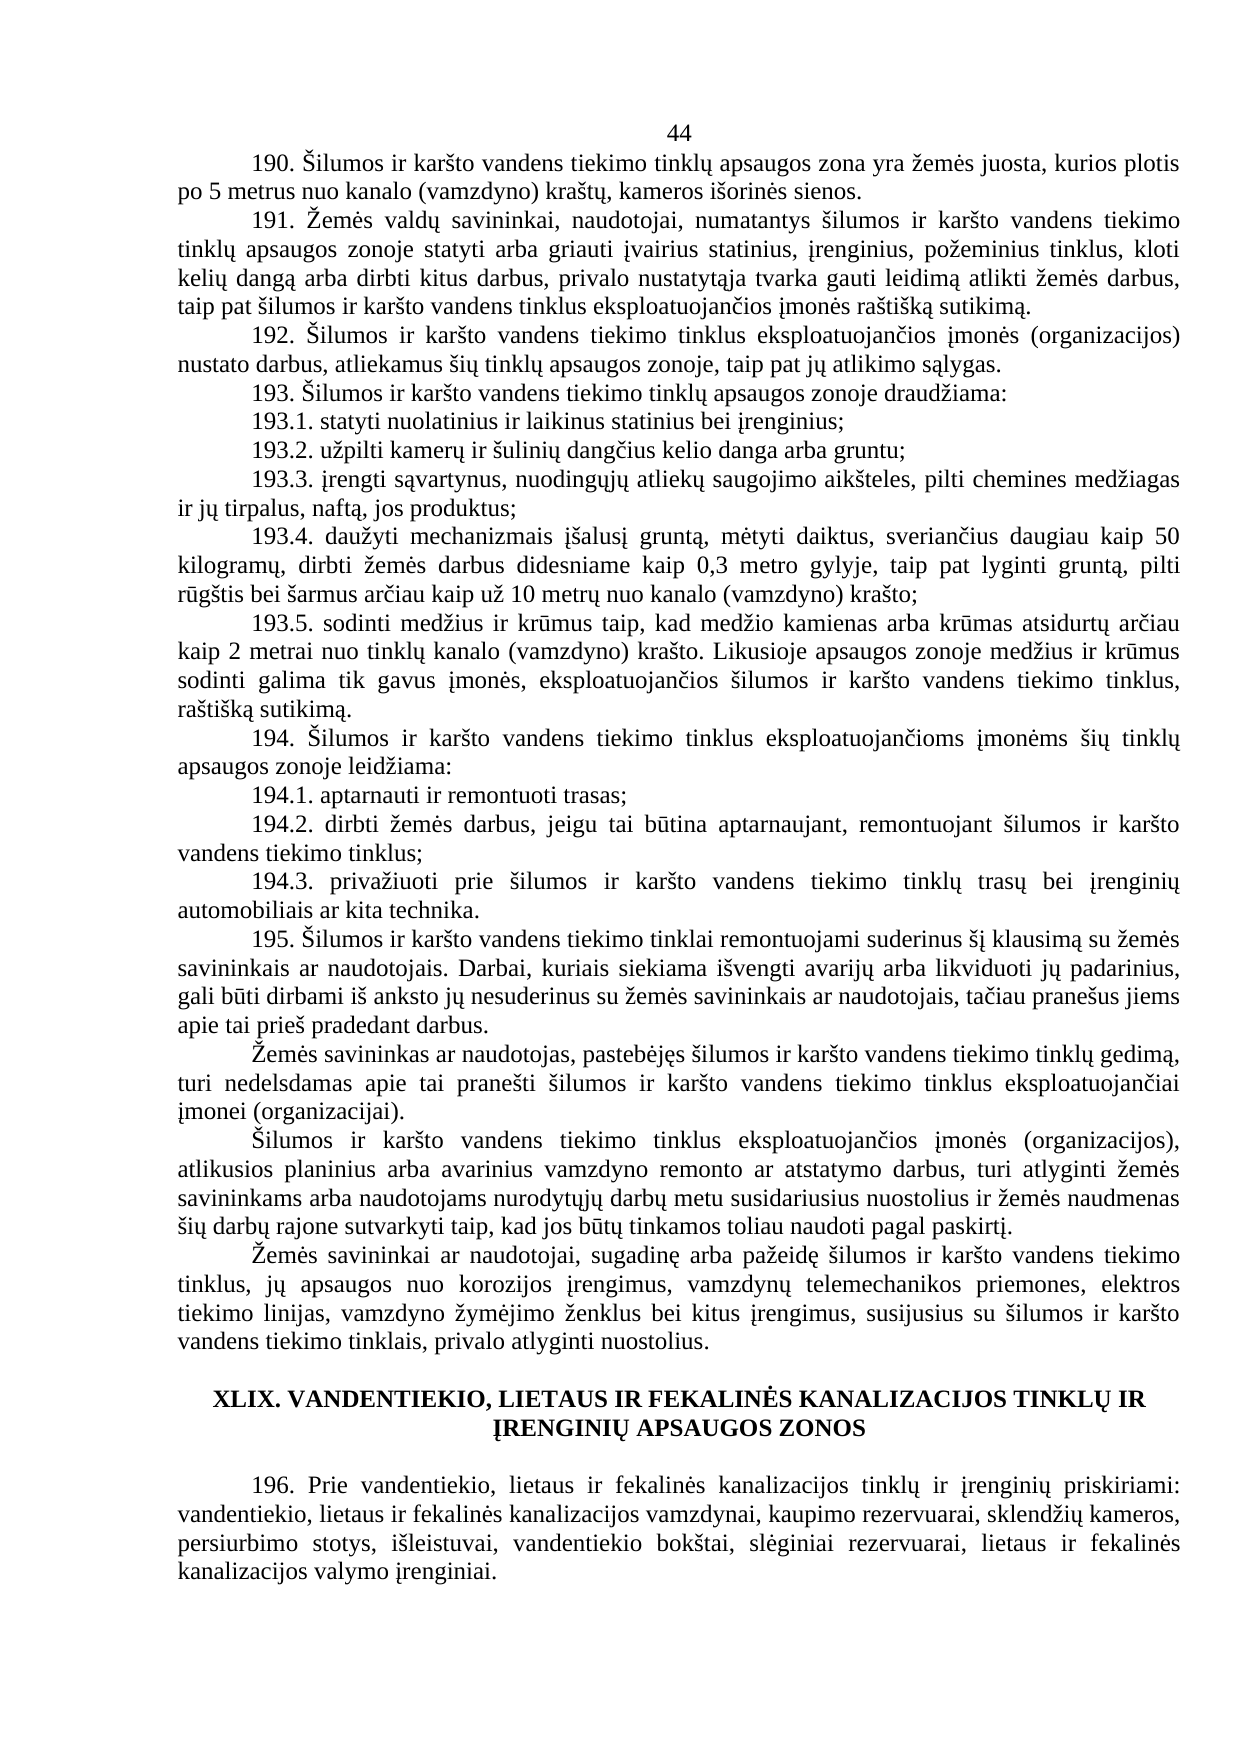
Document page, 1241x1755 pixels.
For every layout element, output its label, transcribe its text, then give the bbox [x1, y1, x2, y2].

text Žemės savininkas ar naudotojas, pastebėjęs šilumos ir karšto vandens tiekimo tinklų gedimą, turi nedelsdamas apie tai pranešti šilumos ir karšto vandens tiekimo tinklus eksploatuojančiai įmonei (organizacijai). [177, 1039, 1181, 1125]
text 193.1. statyti nuolatinius ir laikinus statinius bei įrenginius; [177, 406, 1181, 435]
text XLIX. VANDENTIEKIO, LIETAUS IR FEKALINĖS KANALIZACIJOS TINKLŲ IR ĮRENGINIŲ APSAUGOS ZONOS [177, 1384, 1181, 1441]
text 193. Šilumos ir karšto vandens tiekimo tinklų apsaugos zonoje draudžiama: [177, 378, 1181, 406]
text Šilumos ir karšto vandens tiekimo tinklus eksploatuojančios įmonės (organizacijos), atlikusios planinius arba avarinius vamzdyno remonto ar atstatymo darbus, turi atlyginti žemės savininkams arba naudotojams nurodytųjų darbų metu susidariusius nuostolius ir žemės naudmenas šių darbų rajone sutvarkyti taip, kad jos būtų tinkamos toliau naudoti pagal paskirtį. [177, 1125, 1181, 1240]
text 194.1. aptarnauti ir remontuoti trasas; [177, 780, 1181, 809]
text 193.3. įrengti sąvartynus, nuodingųjų atliekų saugojimo aikšteles, pilti chemines medžiagas ir jų tirpalus, naftą, jos produktus; [177, 464, 1181, 521]
text 192. Šilumos ir karšto vandens tiekimo tinklus eksploatuojančios įmonės (organizacijos) nustato darbus, atliekamus šių tinklų apsaugos zonoje, taip pat jų atlikimo sąlygas. [177, 320, 1181, 378]
text 190. Šilumos ir karšto vandens tiekimo tinklų apsaugos zona yra žemės juosta, kurios plotis po 5 metrus nuo kanalo (vamzdyno) kraštų, kameros išorinės sienos. [177, 148, 1181, 205]
text 194.3. privažiuoti prie šilumos ir karšto vandens tiekimo tinklų trasų bei įrenginių automobiliais ar kita technika. [177, 866, 1181, 924]
text 195. Šilumos ir karšto vandens tiekimo tinklai remontuojami suderinus šį klausimą su žemės savininkais ar naudotojais. Darbai, kuriais siekiama išvengti avarijų arba likviduoti jų padarinius, gali būti dirbami iš anksto jų nesuderinus su žemės savininkais ar naudotojais, tačiau pranešus jiems apie tai prieš pradedant darbus. [177, 924, 1181, 1039]
text 193.2. užpilti kamerų ir šulinių dangčius kelio danga arba gruntu; [177, 435, 1181, 464]
text 196. Prie vandentiekio, lietaus ir fekalinės kanalizacijos tinklų ir įrenginių priskiriami: vandentiekio, lietaus ir fekalinės kanalizacijos vamzdynai, kaupimo rezervuarai, sklendžių kameros, persiurbimo stotys, išleistuvai, vandentiekio bokštai, slėginiai rezervuarai, lietaus ir fekalinės kanalizacijos valymo įrenginiai. [177, 1470, 1181, 1585]
text Žemės savininkai ar naudotojai, sugadinę arba pažeidę šilumos ir karšto vandens tiekimo tinklus, jų apsaugos nuo korozijos įrengimus, vamzdynų telemechanikos priemones, elektros tiekimo linijas, vamzdyno žymėjimo ženklus bei kitus įrengimus, susijusius su šilumos ir karšto vandens tiekimo tinklais, privalo atlyginti nuostolius. [177, 1240, 1181, 1355]
text 194. Šilumos ir karšto vandens tiekimo tinklus eksploatuojančioms įmonėms šių tinklų apsaugos zonoje leidžiama: [177, 723, 1181, 780]
text 194.2. dirbti žemės darbus, jeigu tai būtina aptarnaujant, remontuojant šilumos ir karšto vandens tiekimo tinklus; [177, 809, 1181, 866]
text 193.4. daužyti mechanizmais įšalusį gruntą, mėtyti daiktus, sveriančius daugiau kaip 50 kilogramų, dirbti žemės darbus didesniame kaip 0,3 metro gylyje, taip pat lyginti gruntą, pilti rūgštis bei šarmus arčiau kaip už 10 metrų nuo kanalo (vamzdyno) krašto; [177, 521, 1181, 608]
text 191. Žemės valdų savininkai, naudotojai, numatantys šilumos ir karšto vandens tiekimo tinklų apsaugos zonoje statyti arba griauti įvairius statinius, įrenginius, požeminius tinklus, kloti kelių dangą arba dirbti kitus darbus, privalo nustatytąja tvarka gauti leidimą atlikti žemės darbus, taip pat šilumos ir karšto vandens tinklus eksploatuojančios įmonės raštišką sutikimą. [177, 205, 1181, 320]
text 193.5. sodinti medžius ir krūmus taip, kad medžio kamienas arba krūmas atsidurtų arčiau kaip 2 metrai nuo tinklų kanalo (vamzdyno) krašto. Likusioje apsaugos zonoje medžius ir krūmus sodinti galima tik gavus įmonės, eksploatuojančios šilumos ir karšto vandens tiekimo tinklus, raštišką sutikimą. [177, 608, 1181, 723]
